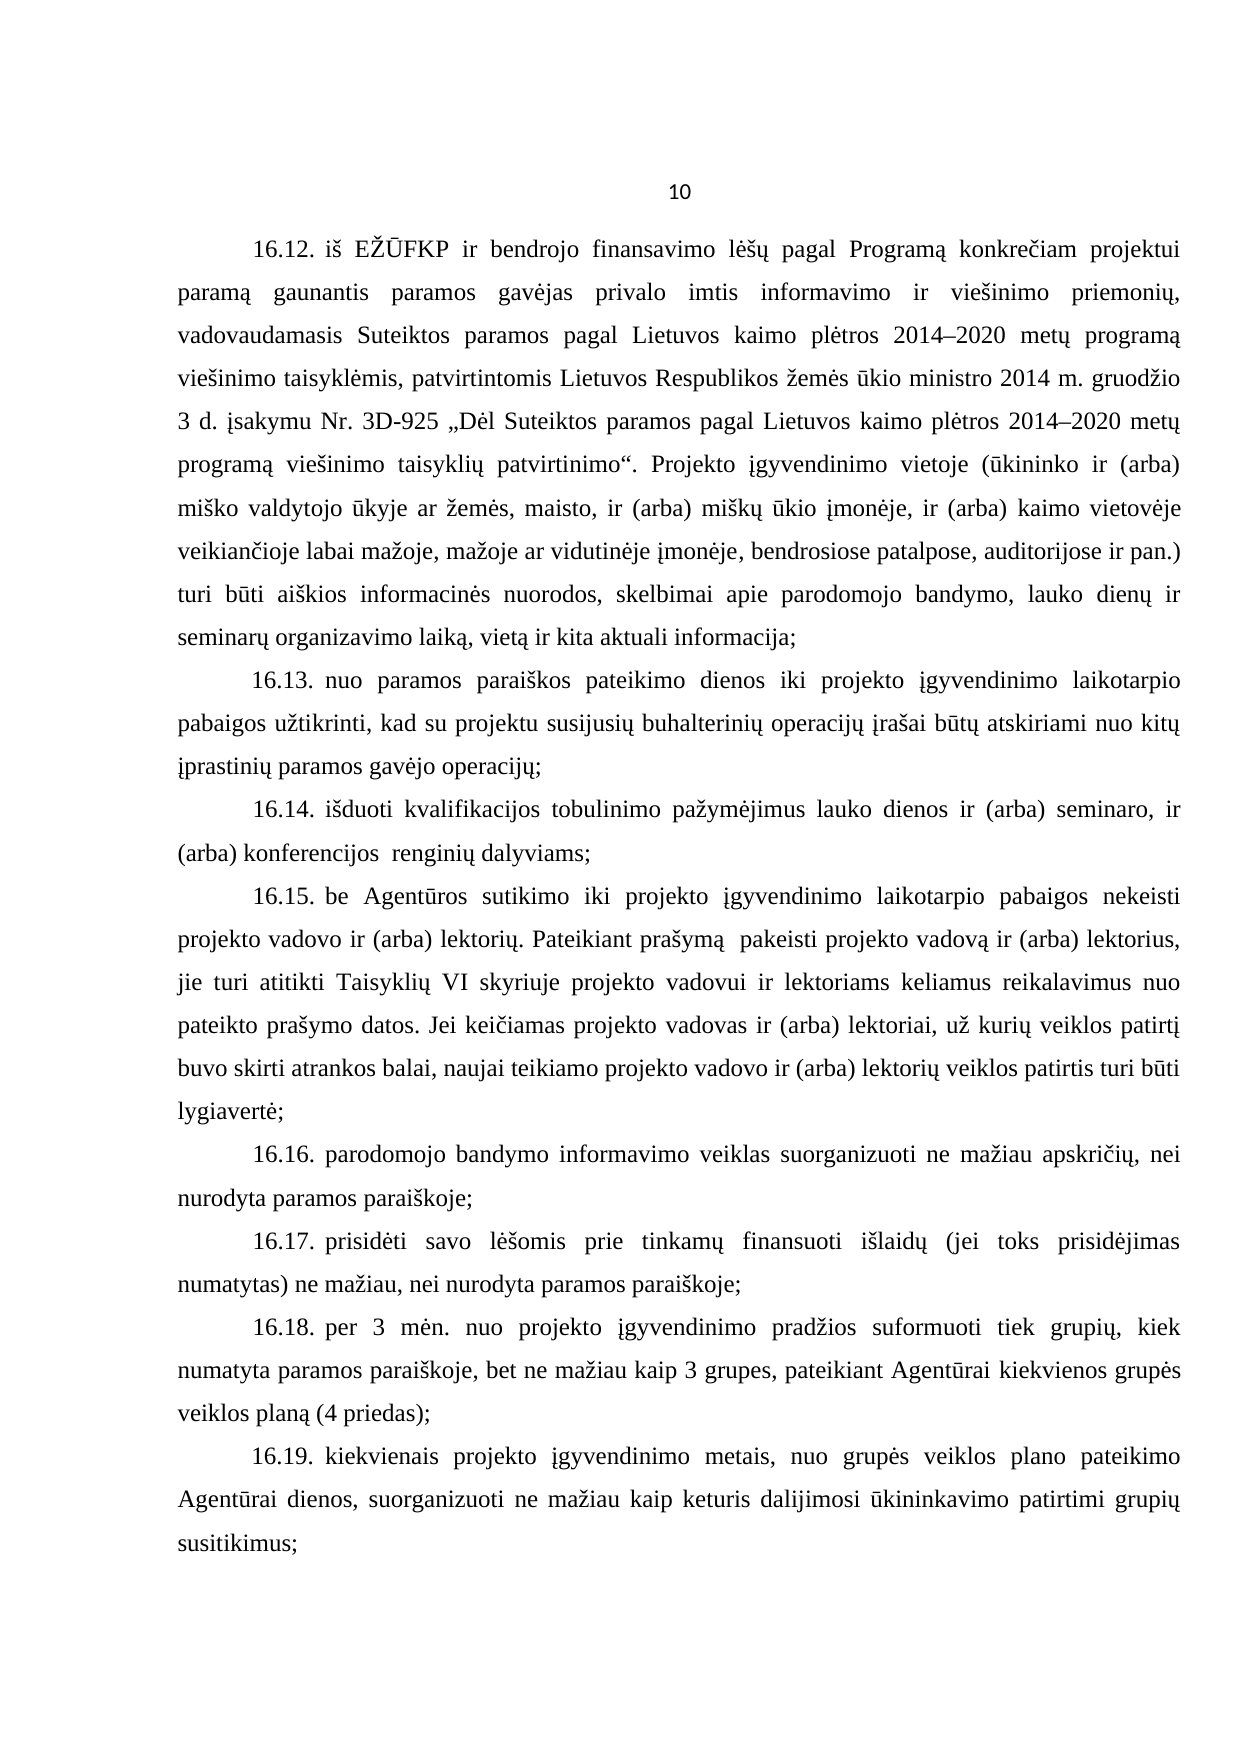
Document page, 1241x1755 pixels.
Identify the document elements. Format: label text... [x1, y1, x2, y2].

text 16.17. prisidėti savo lėšomis prie tinkamų finansuoti išlaidų (jei toks prisidėjimas numatytas) ne mažiau, nei nurodyta paramos paraiškoje; [177, 1226, 1181, 1298]
text 16.12. iš EŽŪFKP ir bendrojo finansavimo lėšų pagal Programą konkrečiam projektui paramą gaunantis paramos gavėjas privalo imtis informavimo ir viešinimo priemonių, vadovaudamasis Suteiktos paramos pagal Lietuvos kaimo plėtros 2014–2020 metų programą viešinimo taisyklėmis, patvirtintomis Lietuvos Respublikos žemės ūkio ministro 2014 m. gruodžio 3 d. įsakymu Nr. 3D-925 „Dėl Suteiktos paramos pagal Lietuvos kaimo plėtros 2014–2020 metų programą viešinimo taisyklių patvirtinimo“. Projekto įgyvendinimo vietoje (ūkininko ir (arba) miško valdytojo ūkyje ar žemės, maisto, ir (arba) miškų ūkio įmonėje, ir (arba) kaimo vietovėje veikiančioje labai mažoje, mažoje ar vidutinėje įmonėje, bendrosiose patalpose, auditorijose ir pan.) turi būti aiškios informacinės nuorodos, skelbimai apie parodomojo bandymo, lauko dienų ir seminarų organizavimo laiką, vietą ir kita aktuali informacija; [177, 234, 1181, 651]
text 16.14. išduoti kvalifikacijos tobulinimo pažymėjimus lauko dienos ir (arba) seminaro, ir (arba) konferencijos renginių dalyviams; [177, 794, 1181, 866]
text 16.16. parodomojo bandymo informavimo veiklas suorganizuoti ne mažiau apskričių, nei nurodyta paramos paraiškoje; [177, 1139, 1181, 1211]
text 16.15. be Agentūros sutikimo iki projekto įgyvendinimo laikotarpio pabaigos nekeisti projekto vadovo ir (arba) lektorių. Pateikiant prašymą pakeisti projekto vadovą ir (arba) lektorius, jie turi atitikti Taisyklių VI skyriuje projekto vadovui ir lektoriams keliamus reikalavimus nuo pateikto prašymo datos. Jei keičiamas projekto vadovas ir (arba) lektoriai, už kurių veiklos patirtį buvo skirti atrankos balai, naujai teikiamo projekto vadovo ir (arba) lektorių veiklos patirtis turi būti lygiavertė; [177, 881, 1181, 1125]
text 16.13. nuo paramos paraiškos pateikimo dienos iki projekto įgyvendinimo laikotarpio pabaigos užtikrinti, kad su projektu susijusių buhalterinių operacijų įrašai būtų atskiriami nuo kitų įprastinių paramos gavėjo operacijų; [177, 665, 1181, 780]
text 16.18. per 3 mėn. nuo projekto įgyvendinimo pradžios suformuoti tiek grupių, kiek numatyta paramos paraiškoje, bet ne mažiau kaip 3 grupes, pateikiant Agentūrai kiekvienos grupės veiklos planą (4 priedas); [177, 1312, 1181, 1427]
text 16.19. kiekvienais projekto įgyvendinimo metais, nuo grupės veiklos plano pateikimo Agentūrai dienos, suorganizuoti ne mažiau kaip keturis dalijimosi ūkininkavimo patirtimi grupių susitikimus; [177, 1441, 1181, 1556]
